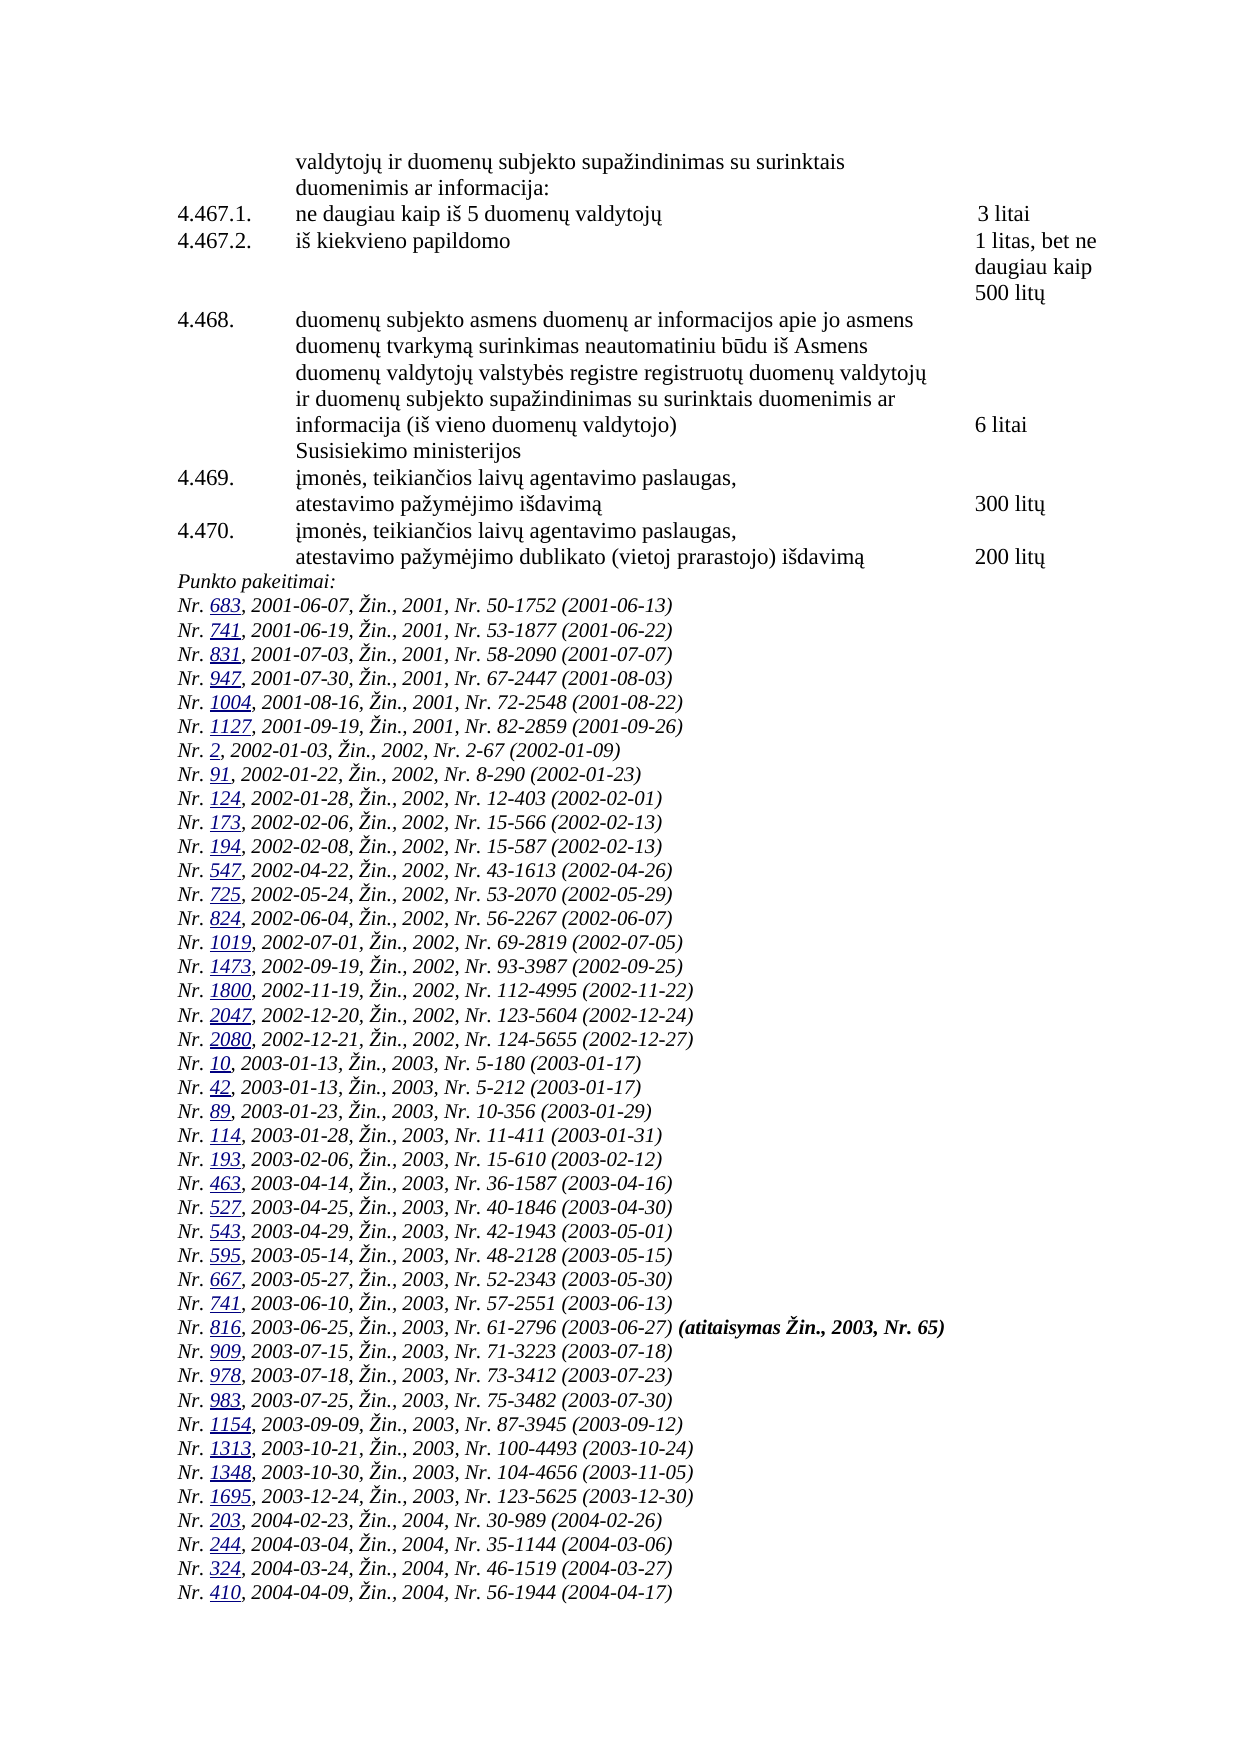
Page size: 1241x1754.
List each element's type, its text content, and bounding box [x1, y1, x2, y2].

text 4.470. įmonės, teikiančios laivų agentavimo paslaugas, [177, 517, 1122, 543]
text atestavimo pažymėjimo dublikato (vietoj prarastojo) išdavimą 200 litų [177, 543, 1122, 569]
text Nr. 1800, 2002-11-19, Žin., 2002, Nr. 112-4995 (2002-11-22) [177, 978, 1122, 1002]
text Nr. 410, 2004-04-09, Žin., 2004, Nr. 56-1944 (2004-04-17) [177, 1580, 1122, 1604]
text Nr. 543, 2003-04-29, Žin., 2003, Nr. 42-1943 (2003-05-01) [177, 1219, 1122, 1243]
text duomenų valdytojų valstybės registre registruotų duomenų valdytojų [177, 358, 1122, 385]
text Nr. 741, 2003-06-10, Žin., 2003, Nr. 57-2551 (2003-06-13) [177, 1291, 1122, 1315]
text Nr. 725, 2002-05-24, Žin., 2002, Nr. 53-2070 (2002-05-29) [177, 882, 1122, 906]
text Nr. 683, 2001-06-07, Žin., 2001, Nr. 50-1752 (2001-06-13) [177, 593, 1122, 617]
text Nr. 193, 2003-02-06, Žin., 2003, Nr. 15-610 (2003-02-12) [177, 1147, 1122, 1171]
text informacija (iš vieno duomenų valdytojo) 6 litai [177, 411, 1122, 438]
text 4.469. įmonės, teikiančios laivų agentavimo paslaugas, [177, 464, 1122, 490]
text Nr. 89, 2003-01-23, Žin., 2003, Nr. 10-356 (2003-01-29) [177, 1099, 1122, 1123]
text Nr. 10, 2003-01-13, Žin., 2003, Nr. 5-180 (2003-01-17) [177, 1051, 1122, 1075]
text Nr. 1695, 2003-12-24, Žin., 2003, Nr. 123-5625 (2003-12-30) [177, 1484, 1122, 1508]
text 4.467.2. iš kiekvieno papildomo 1 litas, bet ne daugiau kaip 500 litų [177, 227, 1122, 306]
text Nr. 244, 2004-03-04, Žin., 2004, Nr. 35-1144 (2004-03-06) [177, 1532, 1122, 1556]
text Nr. 2, 2002-01-03, Žin., 2002, Nr. 2-67 (2002-01-09) [177, 738, 1122, 762]
text valdytojų ir duomenų subjekto supažindinimas su surinktais duomenimis ar informacija: [177, 148, 916, 200]
text Nr. 1154, 2003-09-09, Žin., 2003, Nr. 87-3945 (2003-09-12) [177, 1412, 1122, 1436]
text Nr. 2080, 2002-12-21, Žin., 2002, Nr. 124-5655 (2002-12-27) [177, 1027, 1122, 1051]
text Nr. 1473, 2002-09-19, Žin., 2002, Nr. 93-3987 (2002-09-25) [177, 954, 1122, 978]
text ir duomenų subjekto supažindinimas su surinktais duomenimis ar [177, 385, 1122, 411]
text Nr. 1004, 2001-08-16, Žin., 2001, Nr. 72-2548 (2001-08-22) [177, 690, 1122, 714]
text Nr. 978, 2003-07-18, Žin., 2003, Nr. 73-3412 (2003-07-23) [177, 1363, 1122, 1387]
text Nr. 831, 2001-07-03, Žin., 2001, Nr. 58-2090 (2001-07-07) [177, 642, 1122, 666]
text Nr. 194, 2002-02-08, Žin., 2002, Nr. 15-587 (2002-02-13) [177, 834, 1122, 858]
text atestavimo pažymėjimo išdavimą 300 litų [177, 490, 1122, 517]
text Nr. 816, 2003-06-25, Žin., 2003, Nr. 61-2796 (2003-06-27) (atitaisymas Žin., 2003, Nr. 65) [177, 1315, 1122, 1339]
text Nr. 595, 2003-05-14, Žin., 2003, Nr. 48-2128 (2003-05-15) [177, 1243, 1122, 1267]
text Susisiekimo ministerijos [177, 438, 1122, 464]
text Nr. 2047, 2002-12-20, Žin., 2002, Nr. 123-5604 (2002-12-24) [177, 1002, 1122, 1027]
text Nr. 527, 2003-04-25, Žin., 2003, Nr. 40-1846 (2003-04-30) [177, 1195, 1122, 1219]
text Nr. 1127, 2001-09-19, Žin., 2001, Nr. 82-2859 (2001-09-26) [177, 714, 1122, 738]
text Nr. 1019, 2002-07-01, Žin., 2002, Nr. 69-2819 (2002-07-05) [177, 930, 1122, 954]
text Nr. 124, 2002-01-28, Žin., 2002, Nr. 12-403 (2002-02-01) [177, 786, 1122, 810]
text Punkto pakeitimai: [177, 569, 1122, 593]
text Nr. 91, 2002-01-22, Žin., 2002, Nr. 8-290 (2002-01-23) [177, 762, 1122, 786]
text Nr. 324, 2004-03-24, Žin., 2004, Nr. 46-1519 (2004-03-27) [177, 1556, 1122, 1580]
text Nr. 824, 2002-06-04, Žin., 2002, Nr. 56-2267 (2002-06-07) [177, 906, 1122, 930]
text Nr. 203, 2004-02-23, Žin., 2004, Nr. 30-989 (2004-02-26) [177, 1508, 1122, 1532]
text duomenų tvarkymą surinkimas neautomatiniu būdu iš Asmens [177, 332, 1122, 358]
text Nr. 983, 2003-07-25, Žin., 2003, Nr. 75-3482 (2003-07-30) [177, 1387, 1122, 1412]
text Nr. 114, 2003-01-28, Žin., 2003, Nr. 11-411 (2003-01-31) [177, 1123, 1122, 1147]
text Nr. 909, 2003-07-15, Žin., 2003, Nr. 71-3223 (2003-07-18) [177, 1339, 1122, 1363]
text Nr. 42, 2003-01-13, Žin., 2003, Nr. 5-212 (2003-01-17) [177, 1075, 1122, 1099]
text 4.468. duomenų subjekto asmens duomenų ar informacijos apie jo asmens [177, 306, 1122, 332]
text Nr. 463, 2003-04-14, Žin., 2003, Nr. 36-1587 (2003-04-16) [177, 1171, 1122, 1195]
text Nr. 173, 2002-02-06, Žin., 2002, Nr. 15-566 (2002-02-13) [177, 810, 1122, 834]
text Nr. 1348, 2003-10-30, Žin., 2003, Nr. 104-4656 (2003-11-05) [177, 1460, 1122, 1484]
text Nr. 947, 2001-07-30, Žin., 2001, Nr. 67-2447 (2001-08-03) [177, 666, 1122, 690]
text Nr. 547, 2002-04-22, Žin., 2002, Nr. 43-1613 (2002-04-26) [177, 858, 1122, 882]
text Nr. 741, 2001-06-19, Žin., 2001, Nr. 53-1877 (2001-06-22) [177, 617, 1122, 642]
text Nr. 667, 2003-05-27, Žin., 2003, Nr. 52-2343 (2003-05-30) [177, 1267, 1122, 1291]
text Nr. 1313, 2003-10-21, Žin., 2003, Nr. 100-4493 (2003-10-24) [177, 1436, 1122, 1460]
text 4.467.1. ne daugiau kaip iš 5 duomenų valdytojų 3 litai [177, 200, 1122, 227]
